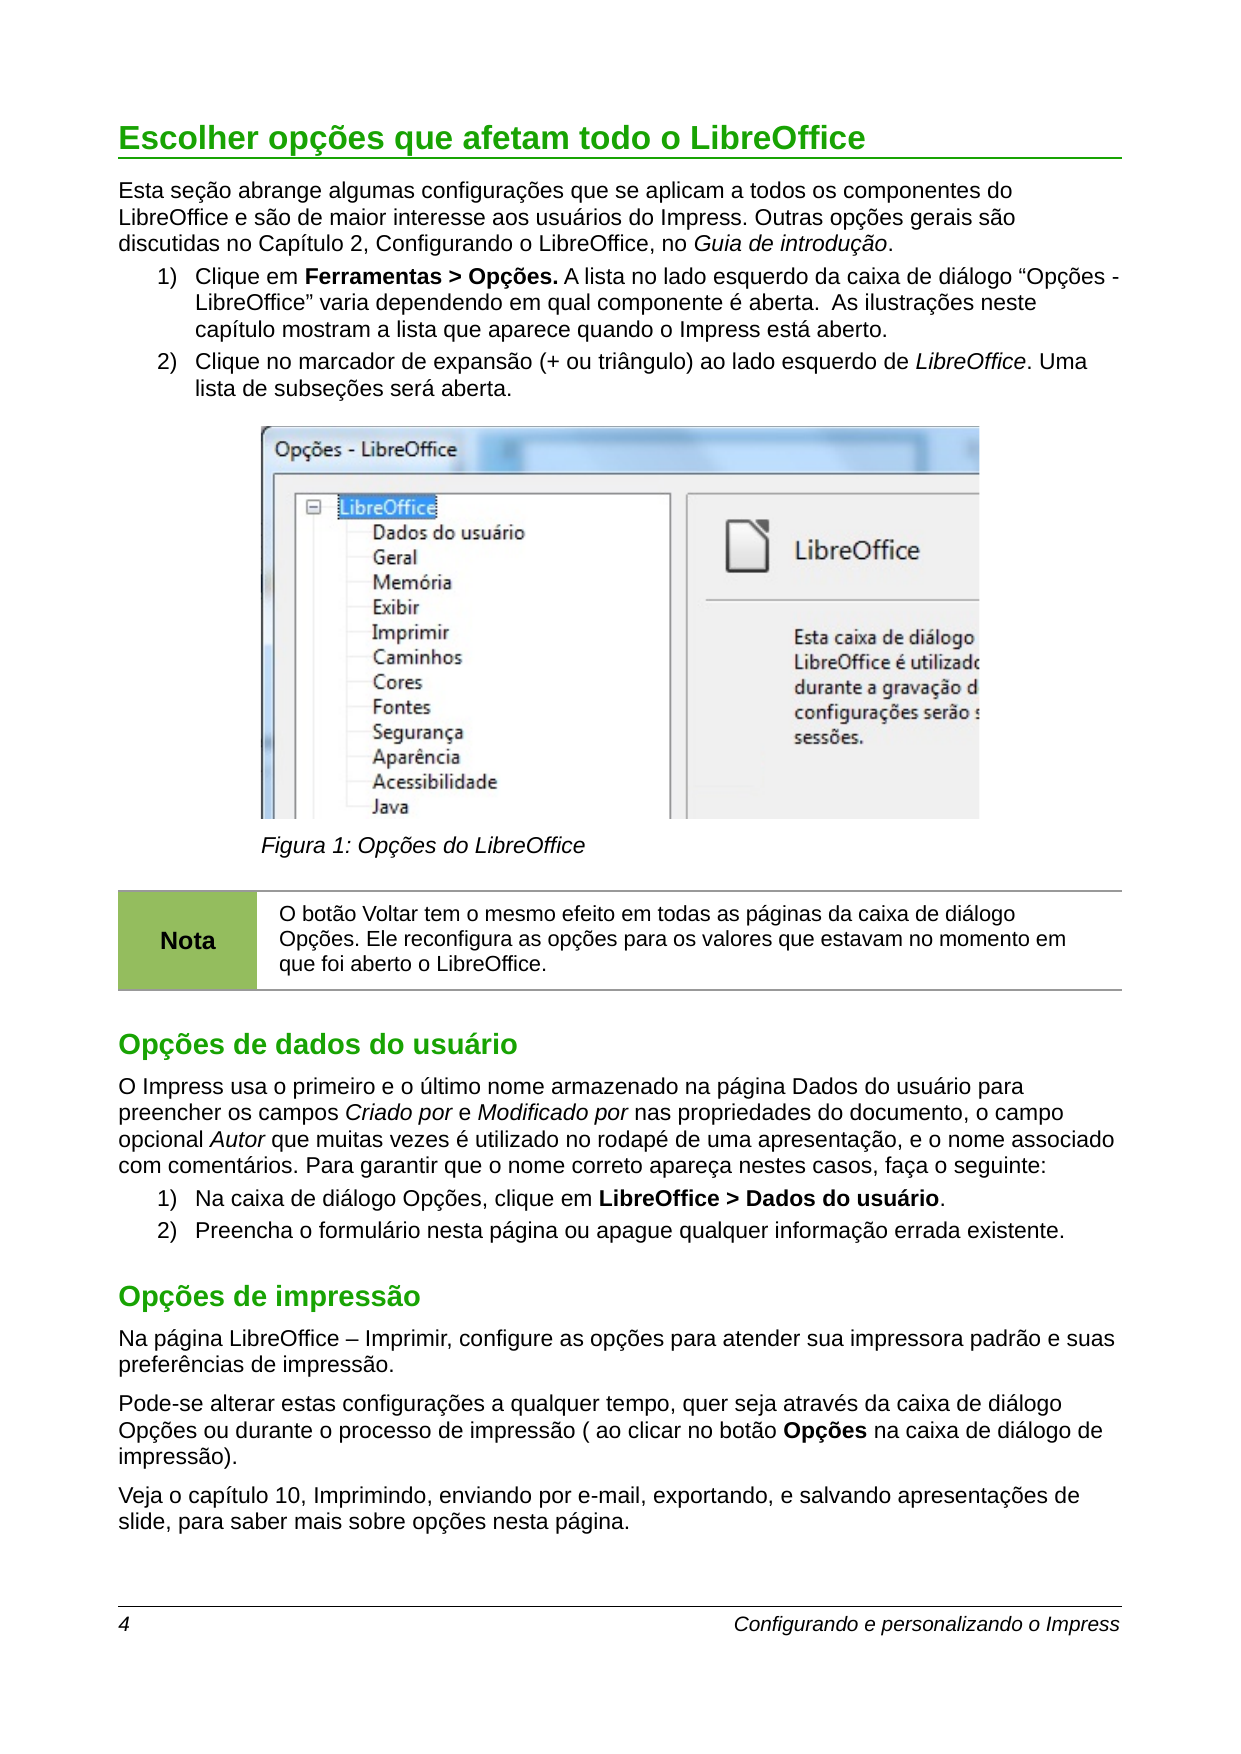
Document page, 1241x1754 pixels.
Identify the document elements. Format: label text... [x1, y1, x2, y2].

subtitle Opções de impressão [118, 1279, 1122, 1313]
text Na página LibreOffice – Imprimir, configure as opções para atender sua impressora padrão e suas preferências de impressão. [118, 1325, 1122, 1378]
subtitle Opções de dados do usuário [118, 1027, 1122, 1060]
text Veja o capítulo 10, Imprimindo, enviando por e-mail, exportando, e salvando apresentações de slide, para saber mais sobre opções nesta página. [118, 1482, 1122, 1534]
list Preencha o formulário nesta página ou apague qualquer informação errada existente. [177, 1217, 1122, 1244]
list Clique no marcador de expansão (+ ou triângulo) ao lado esquerdo de LibreOffice. Uma lista de subseções será aberta. [177, 348, 1122, 401]
subtitle Escolher opções que afetam todo o LibreOffice [118, 118, 1122, 157]
text Pode-se alterar estas configurações a qualquer tempo, quer seja através da caixa de diálogo Opções ou durante o processo de impressão ( ao clicar no botão Opções na caixa de diálogo de impressão). [118, 1390, 1122, 1469]
table_header O botão Voltar tem o mesmo efeito em todas as páginas da caixa de diálogo Opções. Ele reconfigura as opções para os valores que estavam no momento em que foi aberto o LibreOffice. [258, 892, 1122, 989]
list Na caixa de diálogo Opções, clique em LibreOffice > Dados do usuário. [177, 1185, 1122, 1211]
table_header Nota [118, 892, 257, 989]
list O Impress usa o primeiro e o último nome armazenado na página Dados do usuário para preencher os campos Criado por e Modificado por nas propriedades do documento, o campo opcional Autor que muitas vezes é utilizado no rodapé de uma apresentação, e o nome associado com comentários. Para garantir que o nome correto apareça nestes casos, faça o seguinte: [118, 1073, 1122, 1178]
list Esta seção abrange algumas configurações que se aplicam a todos os componentes do LibreOffice e são de maior interesse aos usuários do Impress. Outras opções gerais são discutidas no Capítulo 2, Configurando o LibreOffice, no Guia de introdução. [118, 177, 1122, 257]
list Clique em Ferramentas > Opções. A lista no lado esquerdo da caixa de diálogo “Opções - LibreOffice” varia dependendo em qual componente é aberta. As ilustrações neste capítulo mostram a lista que aparece quando o Impress está aberto. [177, 263, 1122, 342]
text Figura 1: Opções do LibreOffice [261, 832, 979, 858]
picture [260, 426, 980, 819]
